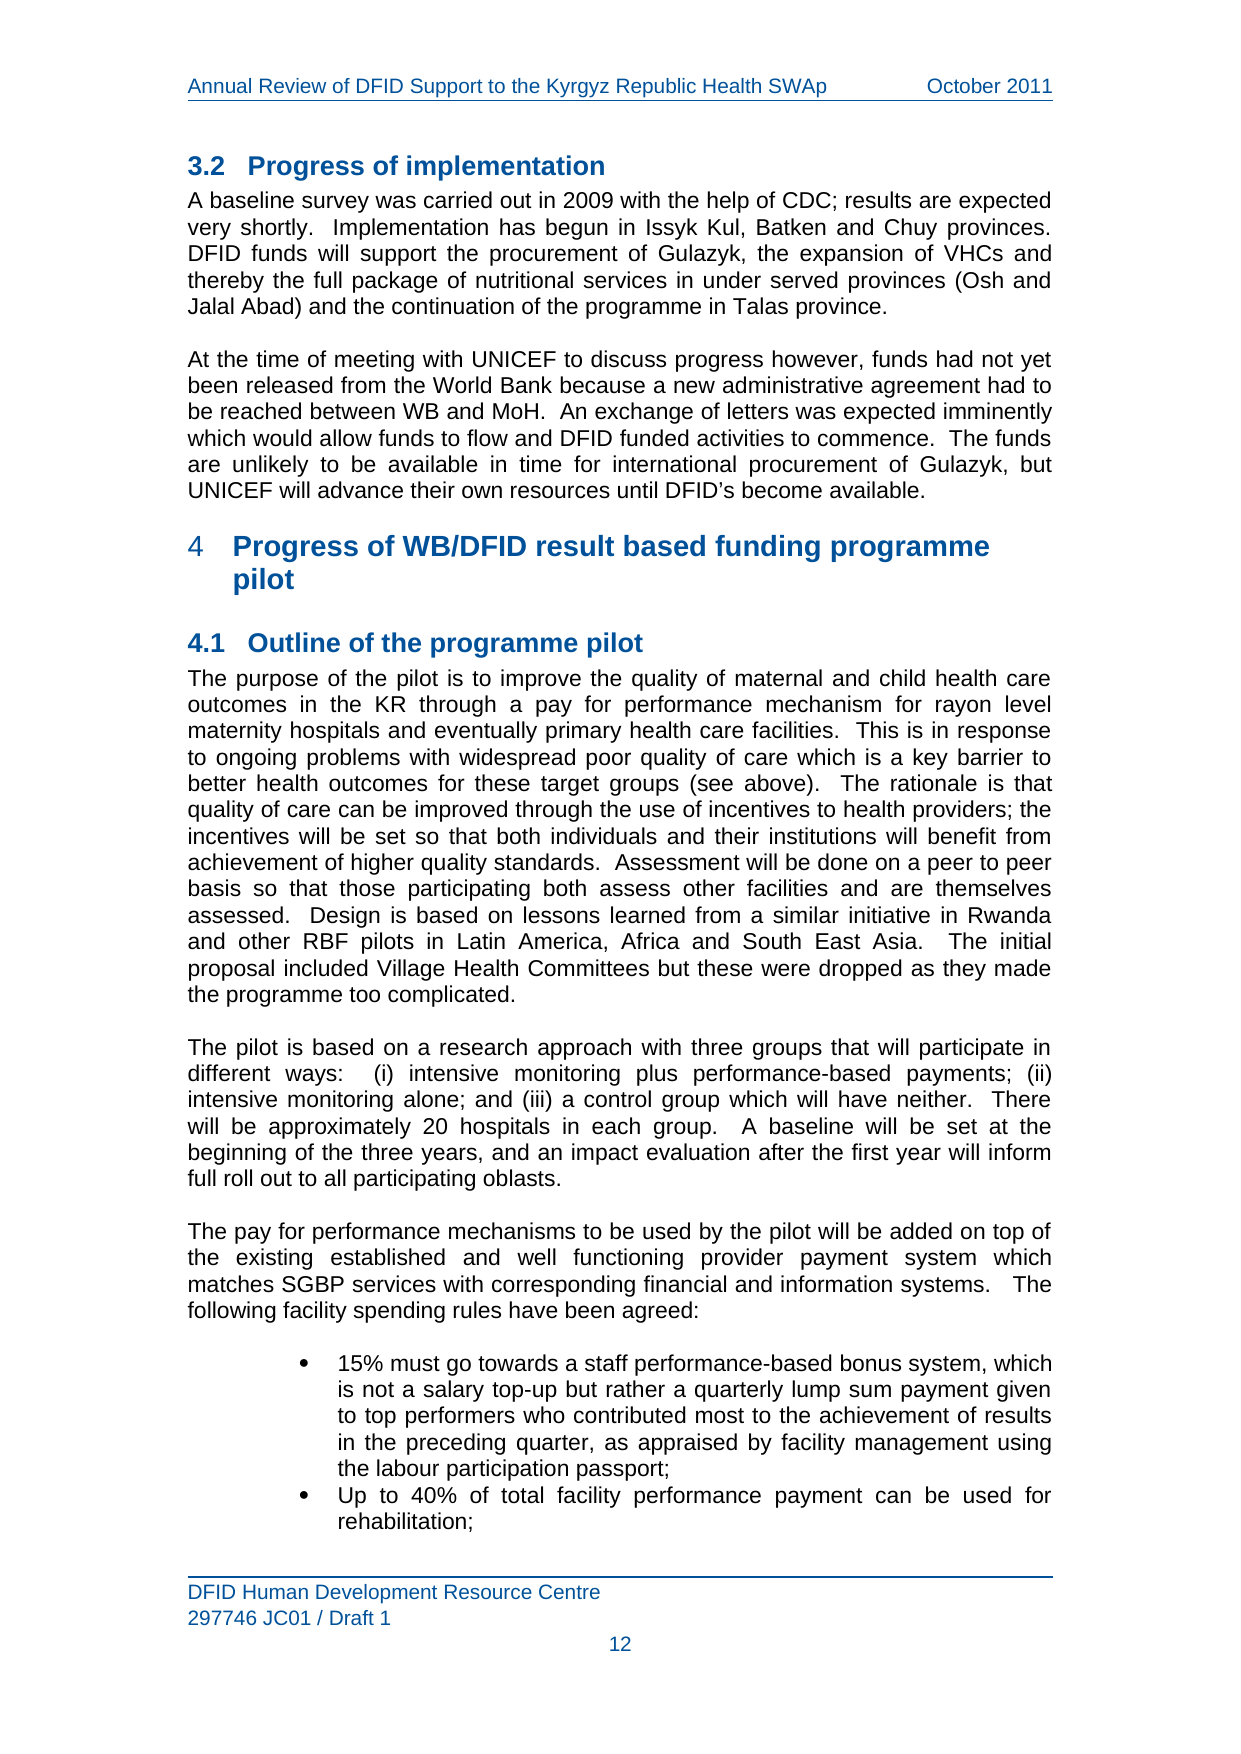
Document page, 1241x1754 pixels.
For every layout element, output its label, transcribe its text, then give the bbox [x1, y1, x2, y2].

subtitle Progress of implementation [187, 150, 1053, 181]
list 15% must go towards a staff performance-based bonus system, which is not a salary top-up but rather a quarterly lump sum payment given to top performers who contributed most to the achievement of results in the preceding quarter, as appraised by facility management using the labour participation passport; [300, 1350, 1053, 1482]
text The pilot is based on a research approach with three groups that will participate in different ways: (i) intensive monitoring plus performance-based payments; (ii) intensive monitoring alone; and (iii) a control group which will have neither. There will be approximately 20 hospitals in each group. A baseline will be set at the beginning of the three years, and an impact evaluation after the first year will inform full roll out to all participating oblasts. [187, 1033, 1053, 1192]
text The pay for performance mechanisms to be used by the pilot will be added on top of the existing established and well functioning provider payment system which matches SGBP services with corresponding financial and information systems. The following facility spending rules have been agreed: [187, 1218, 1053, 1323]
subtitle Progress of WB/DFID result based funding programme pilot [187, 529, 1053, 596]
subtitle Outline of the programme pilot [187, 627, 1053, 658]
text The purpose of the pilot is to improve the quality of maternal and child health care outcomes in the KR through a pay for performance mechanism for rayon level maternity hospitals and eventually primary health care facilities. This is in response to ongoing problems with widespread poor quality of care which is a key barrier to better health outcomes for these target groups (see above). The rationale is that quality of care can be improved through the use of incentives to health providers; the incentives will be set so that both individuals and their institutions will benefit from achievement of higher quality standards. Assessment will be done on a peer to peer basis so that those participating both assess other facilities and are themselves assessed. Design is based on lessons learned from a similar initiative in Rwanda and other RBF pilots in Latin America, Africa and South East Asia. The initial proposal included Village Health Committees but these were dropped as they made the programme too complicated. [187, 664, 1053, 1007]
text A baseline survey was carried out in 2009 with the help of CDC; results are expected very shortly. Implementation has begun in Issyk Kul, Batken and Chuy provinces. DFID funds will support the procurement of Gulazyk, the expansion of VHCs and thereby the full package of nutritional services in under served provinces (Osh and Jalal Abad) and the continuation of the programme in Talas province. [187, 187, 1053, 319]
list Up to 40% of total facility performance payment can be used for rehabilitation; [300, 1482, 1053, 1534]
text At the time of meeting with UNICEF to discuss progress however, funds had not yet been released from the World Bank because a new administrative agreement had to be reached between WB and MoH. An exchange of letters was expected imminently which would allow funds to flow and DFID funded activities to commence. The funds are unlikely to be available in time for international procurement of Gulazyk, but UNICEF will advance their own resources until DFID’s become available. [187, 346, 1053, 504]
